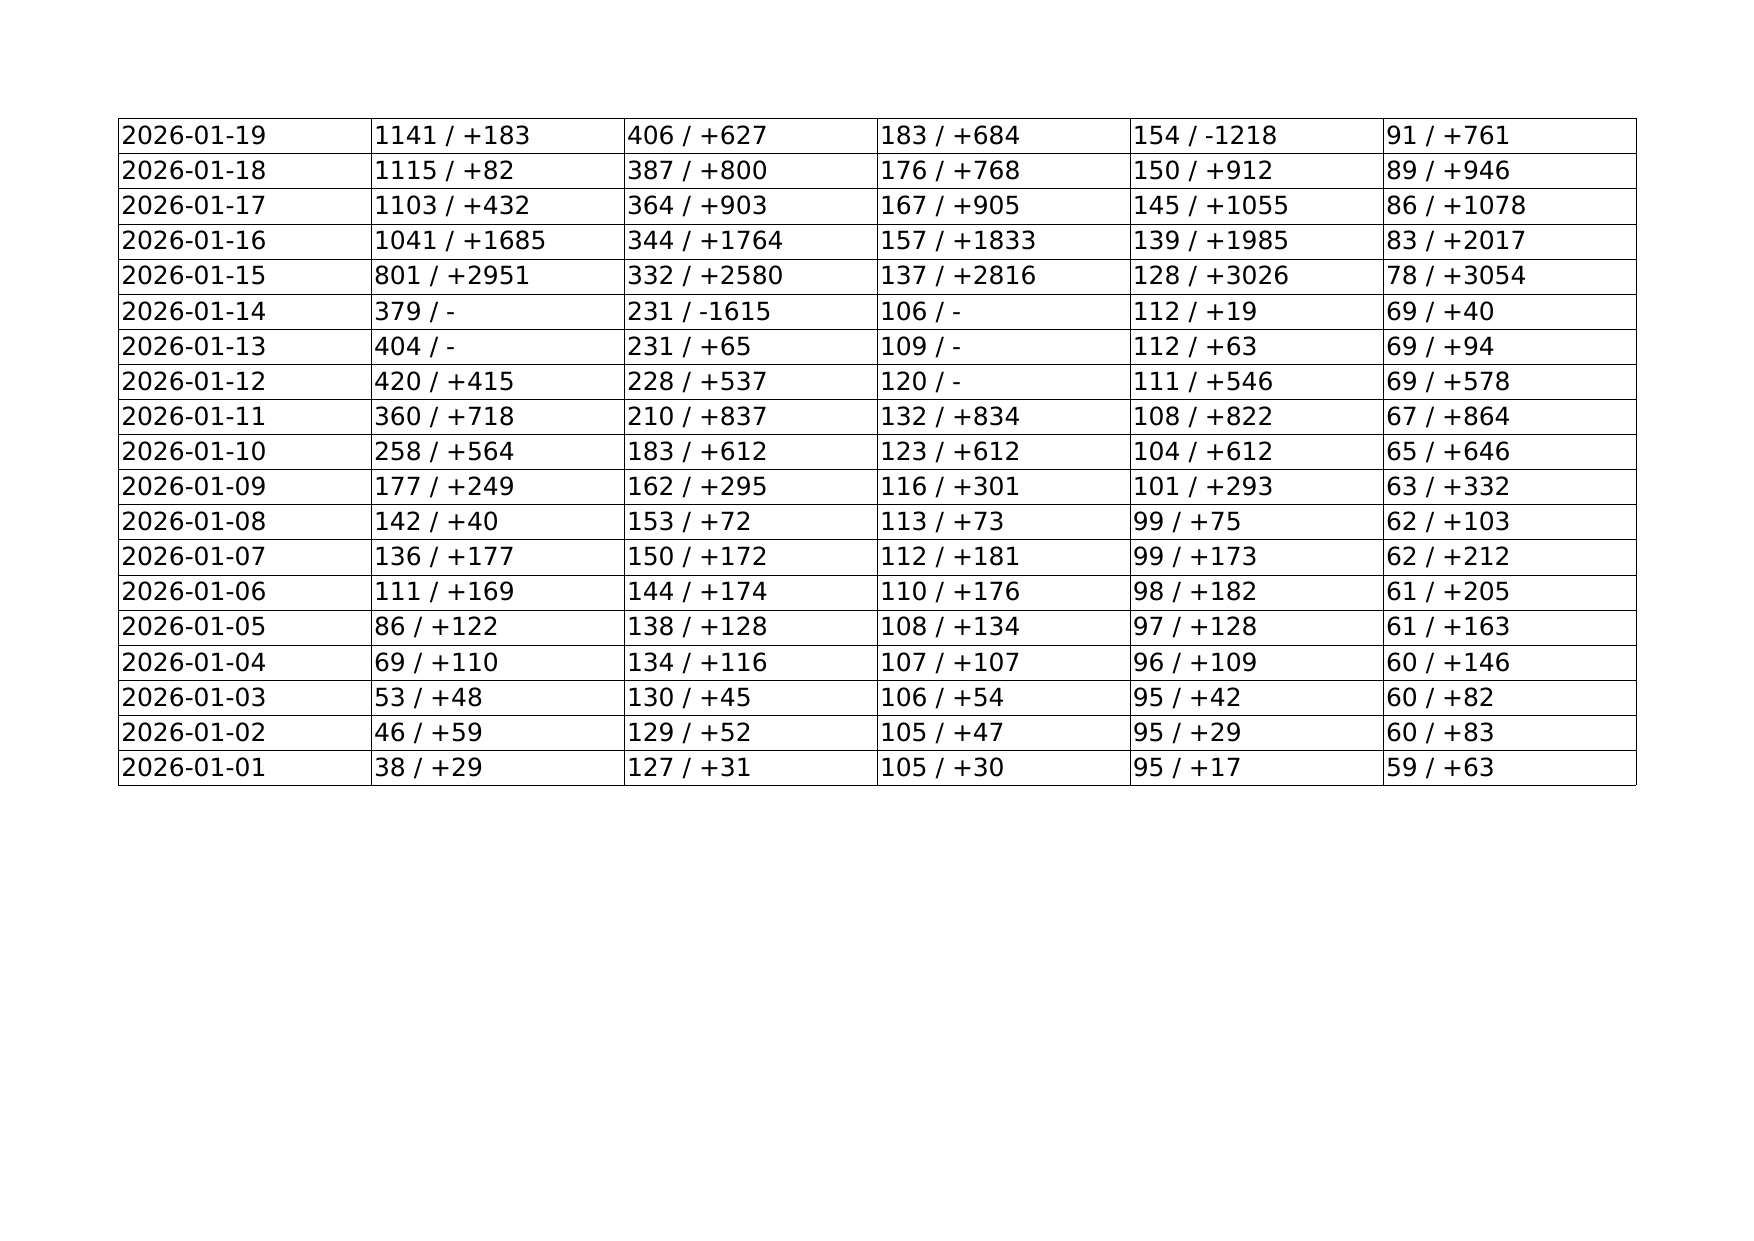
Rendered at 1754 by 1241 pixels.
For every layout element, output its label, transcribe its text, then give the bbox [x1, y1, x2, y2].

table_cell 110 / +176 [878, 576, 1130, 609]
table_cell 46 / +59 [372, 716, 624, 750]
table_cell 1041 / +1685 [372, 225, 624, 258]
table_cell 69 / +578 [1384, 365, 1636, 399]
table_cell 67 / +864 [1384, 400, 1636, 434]
table_cell 108 / +134 [878, 611, 1130, 645]
table_cell 128 / +3026 [1131, 260, 1383, 294]
table_cell 99 / +75 [1131, 505, 1383, 539]
table_cell 145 / +1055 [1131, 189, 1383, 223]
table_cell 364 / +903 [625, 189, 877, 223]
table_cell 120 / - [878, 365, 1130, 399]
table_cell 111 / +169 [372, 576, 624, 609]
table_cell 176 / +768 [878, 154, 1130, 188]
table_cell 101 / +293 [1131, 470, 1383, 504]
table_cell 65 / +646 [1384, 435, 1636, 469]
table_cell 2026-01-02 [119, 716, 371, 750]
table_cell 95 / +42 [1131, 681, 1383, 715]
table_cell 228 / +537 [625, 365, 877, 399]
table_cell 129 / +52 [625, 716, 877, 750]
table_cell 404 / - [372, 330, 624, 364]
table_cell 2026-01-07 [119, 540, 371, 574]
table_cell 63 / +332 [1384, 470, 1636, 504]
table_cell 150 / +172 [625, 540, 877, 574]
table_cell 2026-01-11 [119, 400, 371, 434]
table_cell 106 / +54 [878, 681, 1130, 715]
table_cell 258 / +564 [372, 435, 624, 469]
table_cell 104 / +612 [1131, 435, 1383, 469]
table_cell 2026-01-13 [119, 330, 371, 364]
table_cell 105 / +47 [878, 716, 1130, 750]
table_cell 2026-01-06 [119, 576, 371, 609]
table_cell 2026-01-09 [119, 470, 371, 504]
table_cell 116 / +301 [878, 470, 1130, 504]
table_cell 60 / +82 [1384, 681, 1636, 715]
table_cell 2026-01-18 [119, 154, 371, 188]
table_cell 2026-01-17 [119, 189, 371, 223]
table_cell 83 / +2017 [1384, 225, 1636, 258]
table_cell 86 / +1078 [1384, 189, 1636, 223]
table_cell 2026-01-16 [119, 225, 371, 258]
table_cell 61 / +205 [1384, 576, 1636, 609]
table_cell 130 / +45 [625, 681, 877, 715]
table_cell 96 / +109 [1131, 646, 1383, 680]
table_cell 112 / +63 [1131, 330, 1383, 364]
table_cell 138 / +128 [625, 611, 877, 645]
table_cell 60 / +83 [1384, 716, 1636, 750]
table_cell 344 / +1764 [625, 225, 877, 258]
table_cell 139 / +1985 [1131, 225, 1383, 258]
table_cell 406 / +627 [625, 119, 877, 153]
table_cell 95 / +17 [1131, 751, 1383, 785]
table_cell 162 / +295 [625, 470, 877, 504]
table_cell 123 / +612 [878, 435, 1130, 469]
table_cell 231 / -1615 [625, 295, 877, 329]
table_cell 154 / -1218 [1131, 119, 1383, 153]
table_cell 62 / +103 [1384, 505, 1636, 539]
table_cell 112 / +19 [1131, 295, 1383, 329]
table_cell 109 / - [878, 330, 1130, 364]
table_cell 210 / +837 [625, 400, 877, 434]
table_cell 99 / +173 [1131, 540, 1383, 574]
table_cell 167 / +905 [878, 189, 1130, 223]
table_cell 106 / - [878, 295, 1130, 329]
table_cell 2026-01-05 [119, 611, 371, 645]
table_cell 113 / +73 [878, 505, 1130, 539]
table_cell 91 / +761 [1384, 119, 1636, 153]
table_cell 97 / +128 [1131, 611, 1383, 645]
table_cell 2026-01-15 [119, 260, 371, 294]
table_cell 108 / +822 [1131, 400, 1383, 434]
table_cell 107 / +107 [878, 646, 1130, 680]
table_cell 1103 / +432 [372, 189, 624, 223]
table_cell 183 / +684 [878, 119, 1130, 153]
table_cell 86 / +122 [372, 611, 624, 645]
table_cell 2026-01-03 [119, 681, 371, 715]
table_cell 53 / +48 [372, 681, 624, 715]
table_cell 150 / +912 [1131, 154, 1383, 188]
table_cell 69 / +110 [372, 646, 624, 680]
table_cell 137 / +2816 [878, 260, 1130, 294]
table_cell 69 / +40 [1384, 295, 1636, 329]
table_cell 801 / +2951 [372, 260, 624, 294]
table_cell 2026-01-01 [119, 751, 371, 785]
table_cell 2026-01-14 [119, 295, 371, 329]
table_cell 62 / +212 [1384, 540, 1636, 574]
table_cell 136 / +177 [372, 540, 624, 574]
table_cell 144 / +174 [625, 576, 877, 609]
table_cell 157 / +1833 [878, 225, 1130, 258]
table_cell 60 / +146 [1384, 646, 1636, 680]
table_cell 360 / +718 [372, 400, 624, 434]
table_cell 38 / +29 [372, 751, 624, 785]
table_cell 61 / +163 [1384, 611, 1636, 645]
table_cell 177 / +249 [372, 470, 624, 504]
table_cell 2026-01-19 [119, 119, 371, 153]
table_cell 132 / +834 [878, 400, 1130, 434]
table_cell 98 / +182 [1131, 576, 1383, 609]
table_cell 112 / +181 [878, 540, 1130, 574]
table_cell 2026-01-12 [119, 365, 371, 399]
table_cell 127 / +31 [625, 751, 877, 785]
table_cell 387 / +800 [625, 154, 877, 188]
table_cell 89 / +946 [1384, 154, 1636, 188]
table_cell 1141 / +183 [372, 119, 624, 153]
table_cell 134 / +116 [625, 646, 877, 680]
table_cell 69 / +94 [1384, 330, 1636, 364]
table_cell 2026-01-10 [119, 435, 371, 469]
table_cell 105 / +30 [878, 751, 1130, 785]
table_cell 183 / +612 [625, 435, 877, 469]
table_cell 2026-01-04 [119, 646, 371, 680]
table_cell 379 / - [372, 295, 624, 329]
table_cell 59 / +63 [1384, 751, 1636, 785]
table_cell 2026-01-08 [119, 505, 371, 539]
table_cell 95 / +29 [1131, 716, 1383, 750]
table_cell 142 / +40 [372, 505, 624, 539]
table_cell 420 / +415 [372, 365, 624, 399]
table_cell 78 / +3054 [1384, 260, 1636, 294]
table_cell 332 / +2580 [625, 260, 877, 294]
table_cell 111 / +546 [1131, 365, 1383, 399]
table_cell 231 / +65 [625, 330, 877, 364]
table_cell 1115 / +82 [372, 154, 624, 188]
table_cell 153 / +72 [625, 505, 877, 539]
